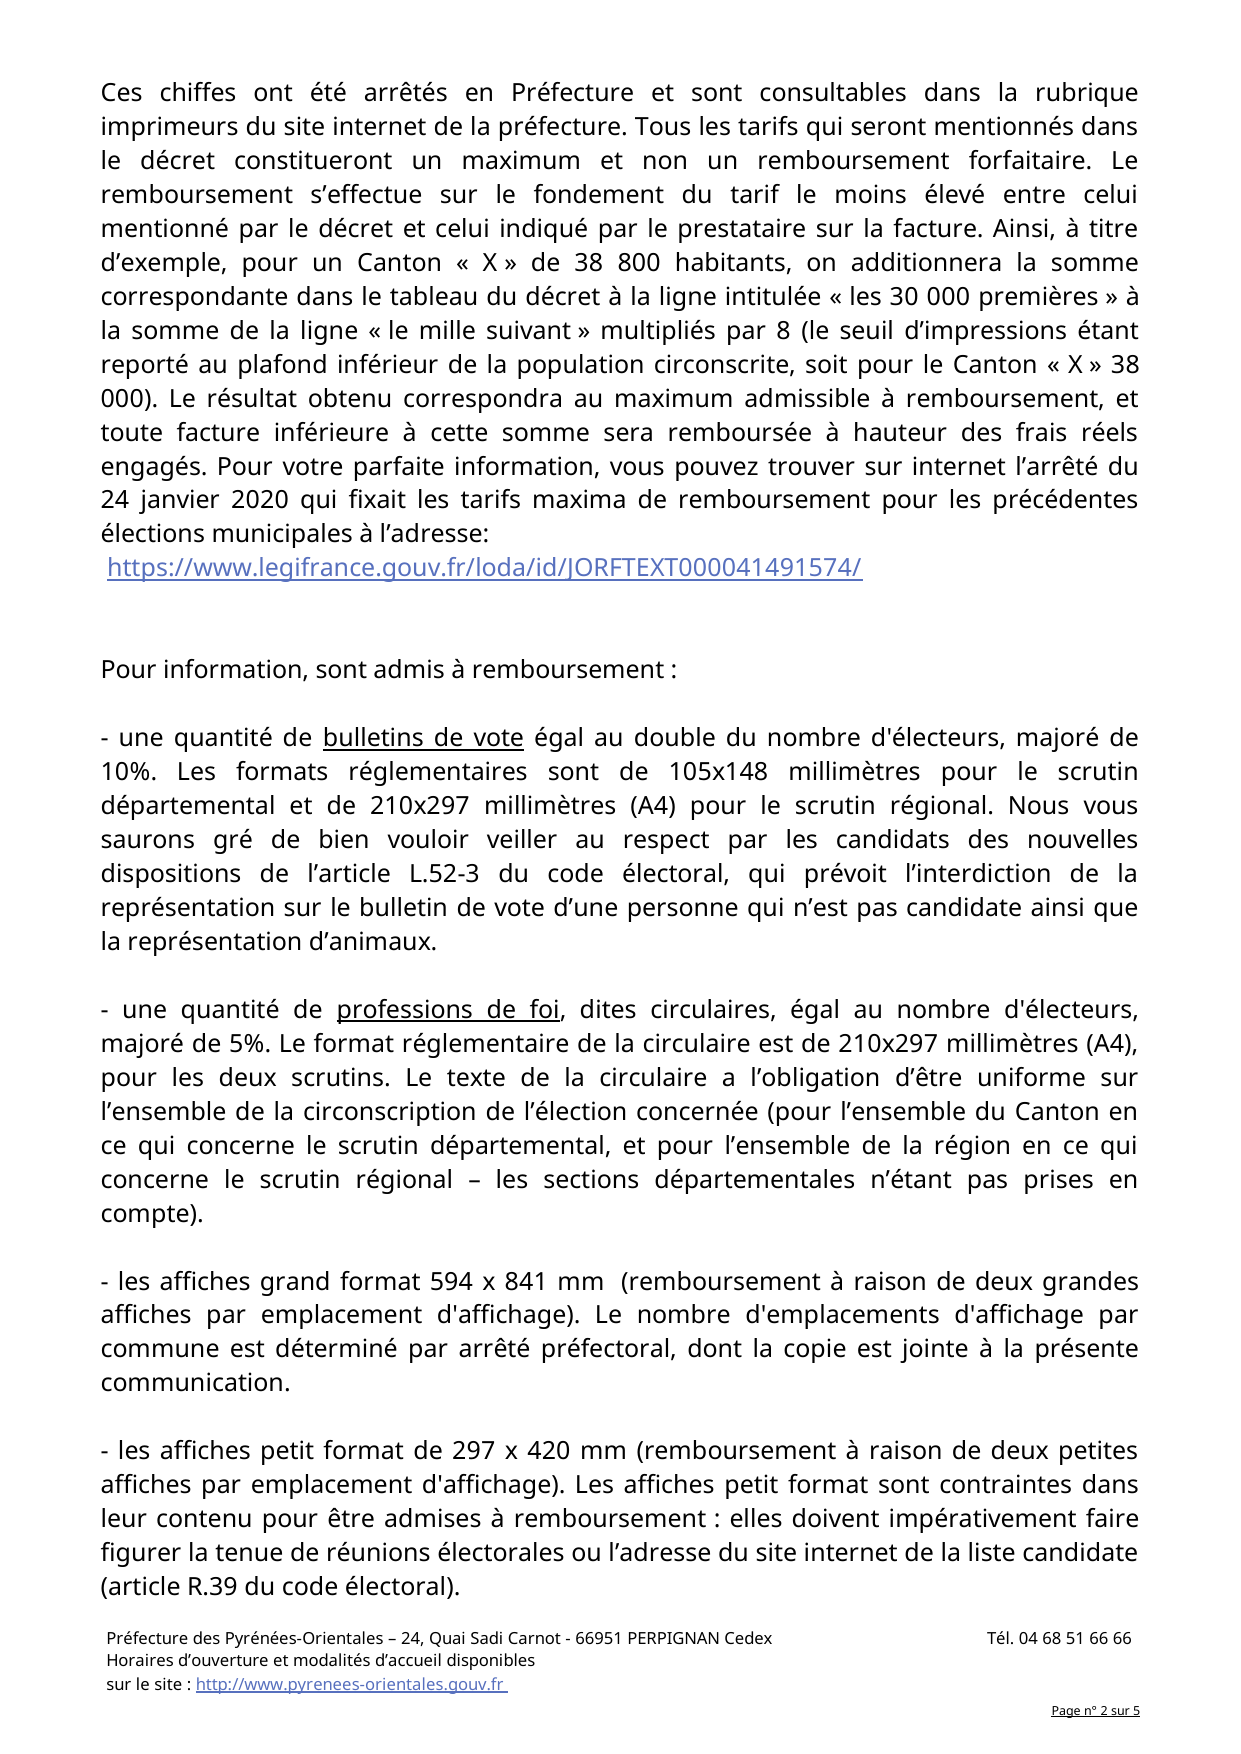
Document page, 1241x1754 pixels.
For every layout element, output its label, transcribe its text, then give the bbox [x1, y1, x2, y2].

text - une quantité de bulletins de vote égal au double du nombre d'électeurs, majoré de 10%. Les formats réglementaires sont de 105x148 millimètres pour le scrutin départemental et de 210x297 millimètres (A4) pour le scrutin régional. Nous vous saurons gré de bien vouloir veiller au respect par les candidats des nouvelles dispositions de l’article L.52-3 du code électoral, qui prévoit l’interdiction de la représentation sur le bulletin de vote d’une personne qui n’est pas candidate ainsi que la représentation d’animaux. [100, 720, 1140, 958]
text - les affiches petit format de 297 x 420 mm (remboursement à raison de deux petites affiches par emplacement d'affichage). Les affiches petit format sont contraintes dans leur contenu pour être admises à remboursement : elles doivent impérativement faire figurer la tenue de réunions électorales ou l’adresse du site internet de la liste candidate (article R.39 du code électoral). [100, 1433, 1140, 1603]
text Ces chiffes ont été arrêtés en Préfecture et sont consultables dans la rubrique imprimeurs du site internet de la préfecture. Tous les tarifs qui seront mentionnés dans le décret constitueront un maximum et non un remboursement forfaitaire. Le remboursement s’effectue sur le fondement du tarif le moins élevé entre celui mentionné par le décret et celui indiqué par le prestataire sur la facture. Ainsi, à titre d’exemple, pour un Canton « X » de 38 800 habitants, on additionnera la somme correspondante dans le tableau du décret à la ligne intitulée « les 30 000 premières » à la somme de la ligne « le mille suivant » multipliés par 8 (le seuil d’impressions étant reporté au plafond inférieur de la population circonscrite, soit pour le Canton « X » 38 000). Le résultat obtenu correspondra au maximum admissible à remboursement, et toute facture inférieure à cette somme sera remboursée à hauteur des frais réels engagés. Pour votre parfaite information, vous pouvez trouver sur internet l’arrêté du 24 janvier 2020 qui fixait les tarifs maxima de remboursement pour les précédentes élections municipales à l’adresse: [100, 75, 1140, 550]
text https://www.legifrance.gouv.fr/loda/id/JORFTEXT000041491574/ [100, 550, 1140, 584]
text - les affiches grand format 594 x 841 mm (remboursement à raison de deux grandes affiches par emplacement d'affichage). Le nombre d'emplacements d'affichage par commune est déterminé par arrêté préfectoral, dont la copie est jointe à la présente communication. [100, 1263, 1140, 1399]
text - une quantité de professions de foi, dites circulaires, égal au nombre d'électeurs, majoré de 5%. Le format réglementaire de la circulaire est de 210x297 millimètres (A4), pour les deux scrutins. Le texte de la circulaire a l’obligation d’être uniforme sur l’ensemble de la circonscription de l’élection concernée (pour l’ensemble du Canton en ce qui concerne le scrutin départemental, et pour l’ensemble de la région en ce qui concerne le scrutin régional – les sections départementales n’étant pas prises en compte). [100, 992, 1140, 1229]
text Pour information, sont admis à remboursement : [100, 618, 1140, 686]
